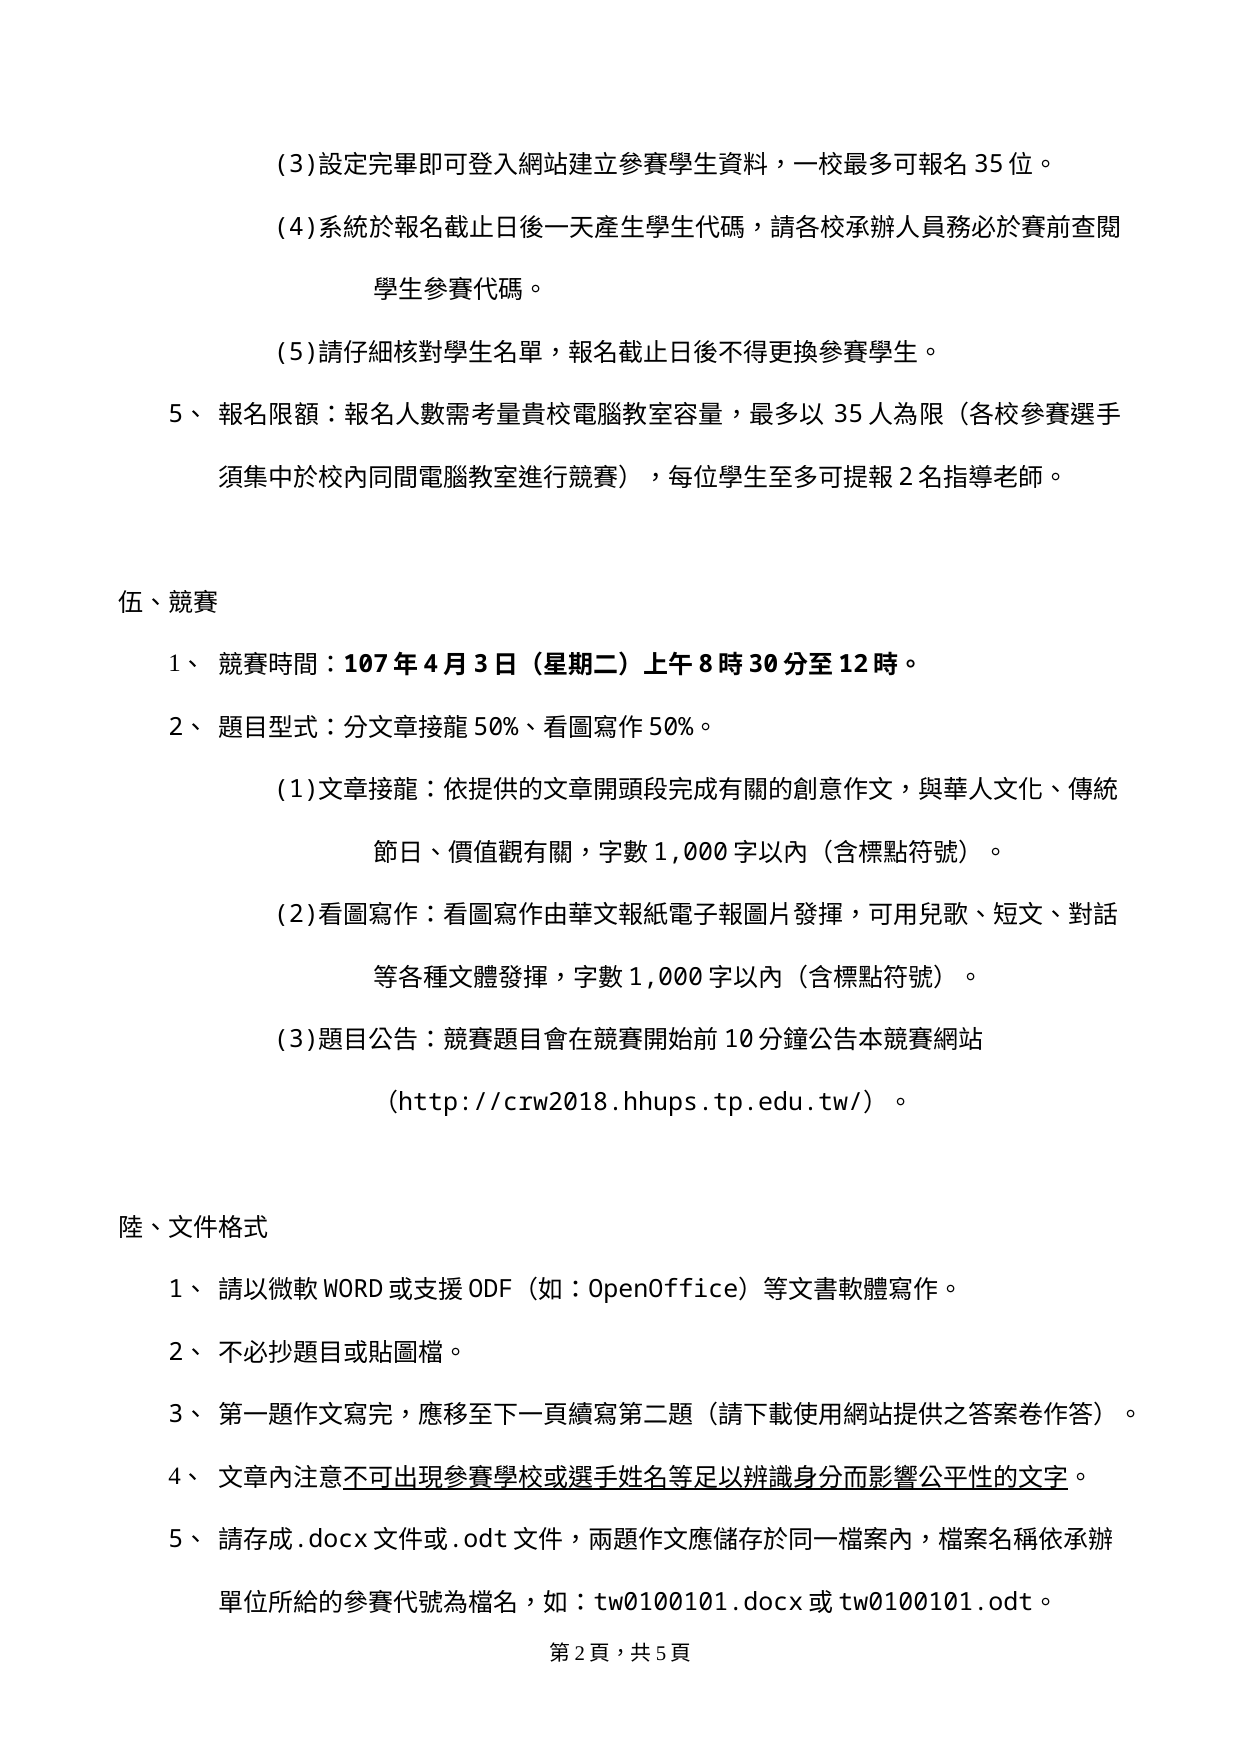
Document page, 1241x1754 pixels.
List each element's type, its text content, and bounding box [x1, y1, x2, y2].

list 請存成.docx文件或.odt文件，兩題作文應儲存於同一檔案內，檔案名稱依承辦單位所給的參賽代號為檔名，如：tw0100101.docx或tw0100101.odt。 [168, 1496, 1122, 1621]
list 競賽時間：107年4月3日（星期二）上午8時30分至12時。 [168, 621, 1122, 683]
text 陸、文件格式 [118, 1183, 1122, 1246]
list 文章接龍：依提供的文章開頭段完成有關的創意作文，與華人文化、傳統節日、價值觀有關，字數1,000字以內（含標點符號）。 [274, 746, 1122, 871]
list 題目公告：競賽題目會在競賽開始前10分鐘公告本競賽網站（http://crw2018.hhups.tp.edu.tw/）。 [274, 996, 1122, 1121]
list 系統於報名截止日後一天產生學生代碼，請各校承辦人員務必於賽前查閱學生參賽代碼。 [274, 183, 1122, 308]
list 請以微軟WORD或支援ODF（如：OpenOffice）等文書軟體寫作。 [168, 1246, 1122, 1308]
list 報名限額：報名人數需考量貴校電腦教室容量，最多以35人為限（各校參賽選手須集中於校內同間電腦教室進行競賽），每位學生至多可提報2名指導老師。 [168, 371, 1122, 496]
list 看圖寫作：看圖寫作由華文報紙電子報圖片發揮，可用兒歌、短文、對話等各種文體發揮，字數1,000字以內（含標點符號）。 [274, 871, 1122, 996]
list 文章內注意不可出現參賽學校或選手姓名等足以辨識身分而影響公平性的文字。 [168, 1433, 1122, 1496]
text 伍、競賽 [118, 558, 1122, 621]
list 題目型式：分文章接龍50%、看圖寫作50%。 [168, 683, 1122, 746]
list 設定完畢即可登入網站建立參賽學生資料，一校最多可報名35位。 [274, 121, 1122, 183]
list 第一題作文寫完，應移至下一頁續寫第二題（請下載使用網站提供之答案卷作答）。 [168, 1371, 1122, 1433]
list 不必抄題目或貼圖檔。 [168, 1308, 1122, 1371]
list 請仔細核對學生名單，報名截止日後不得更換參賽學生。 [274, 308, 1122, 371]
